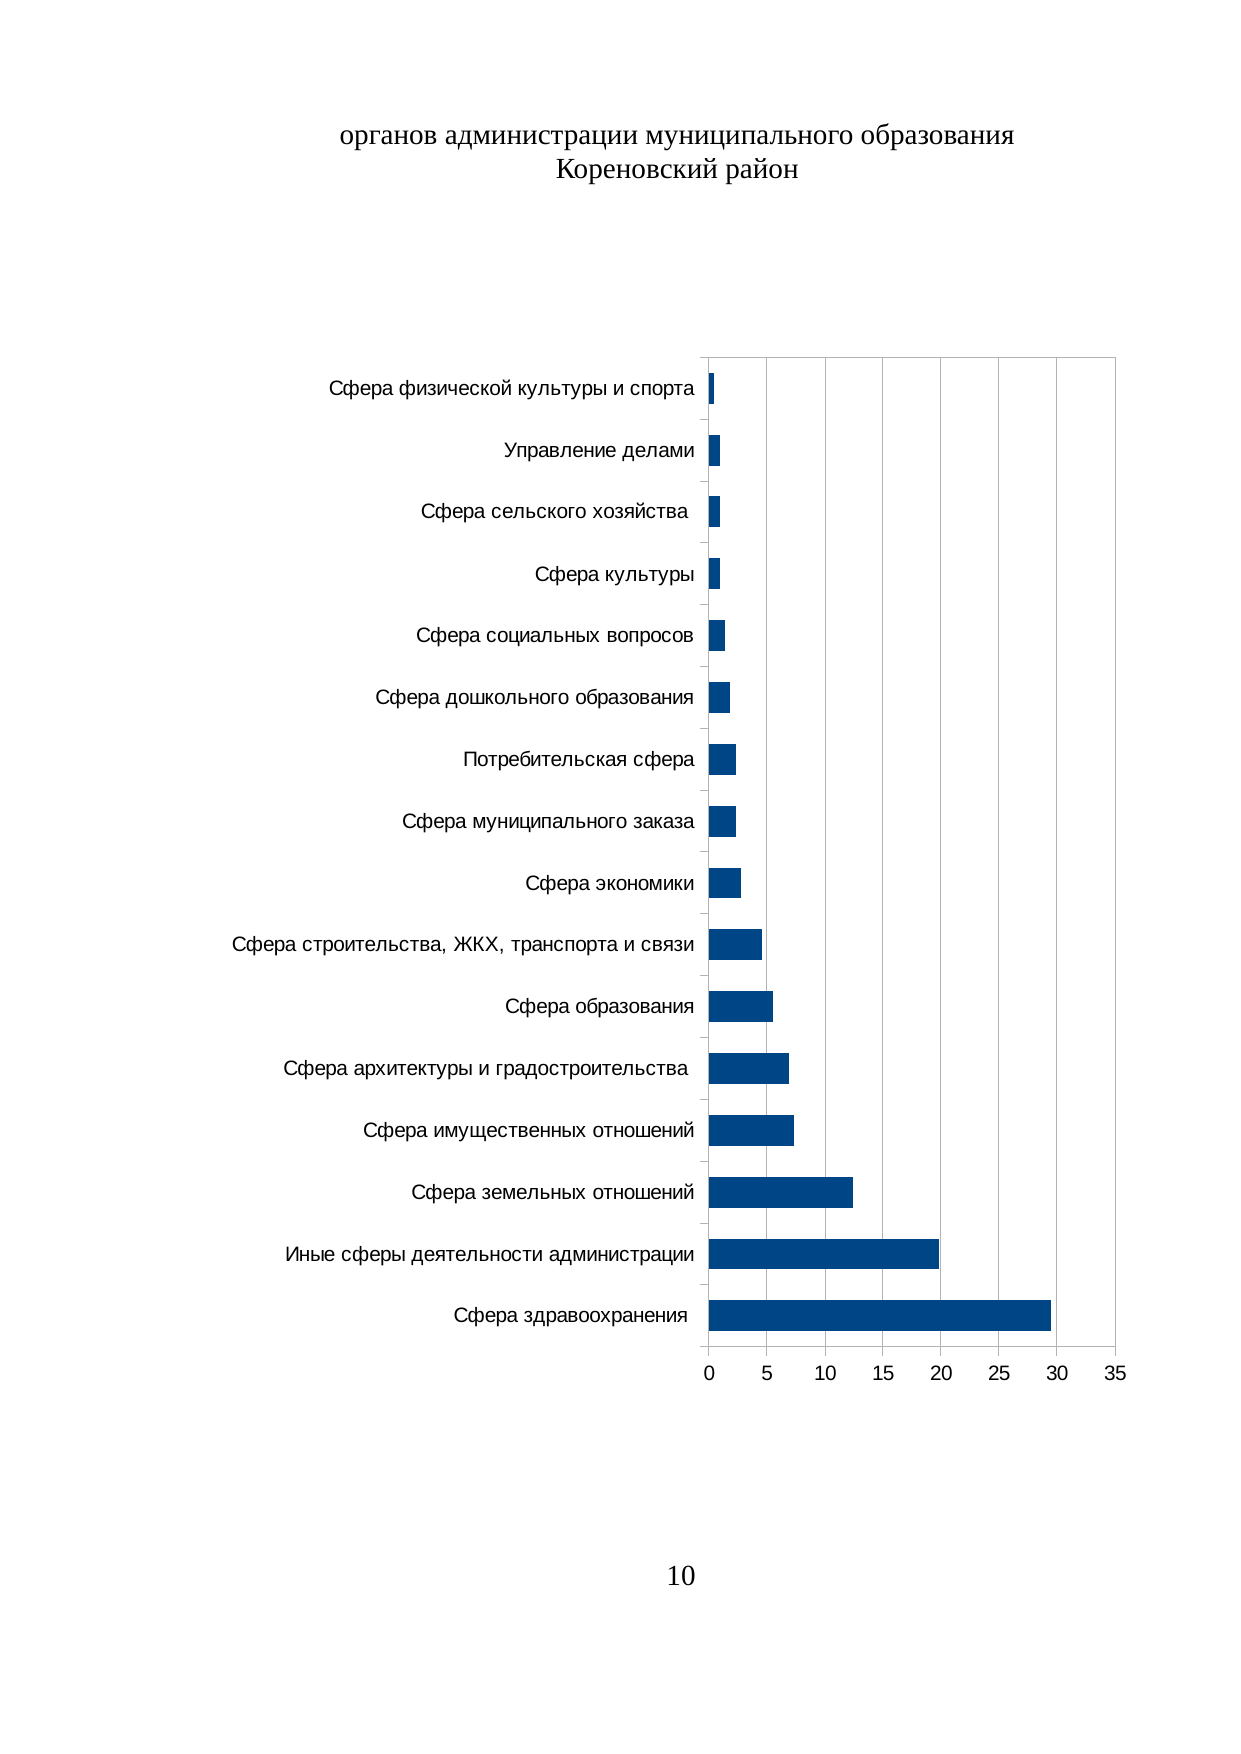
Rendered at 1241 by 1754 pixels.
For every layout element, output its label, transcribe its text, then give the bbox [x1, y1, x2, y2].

text Кореновский район [177, 151, 1184, 184]
text органов администрации муниципального образования [177, 117, 1184, 151]
text 10 [177, 1558, 1184, 1592]
